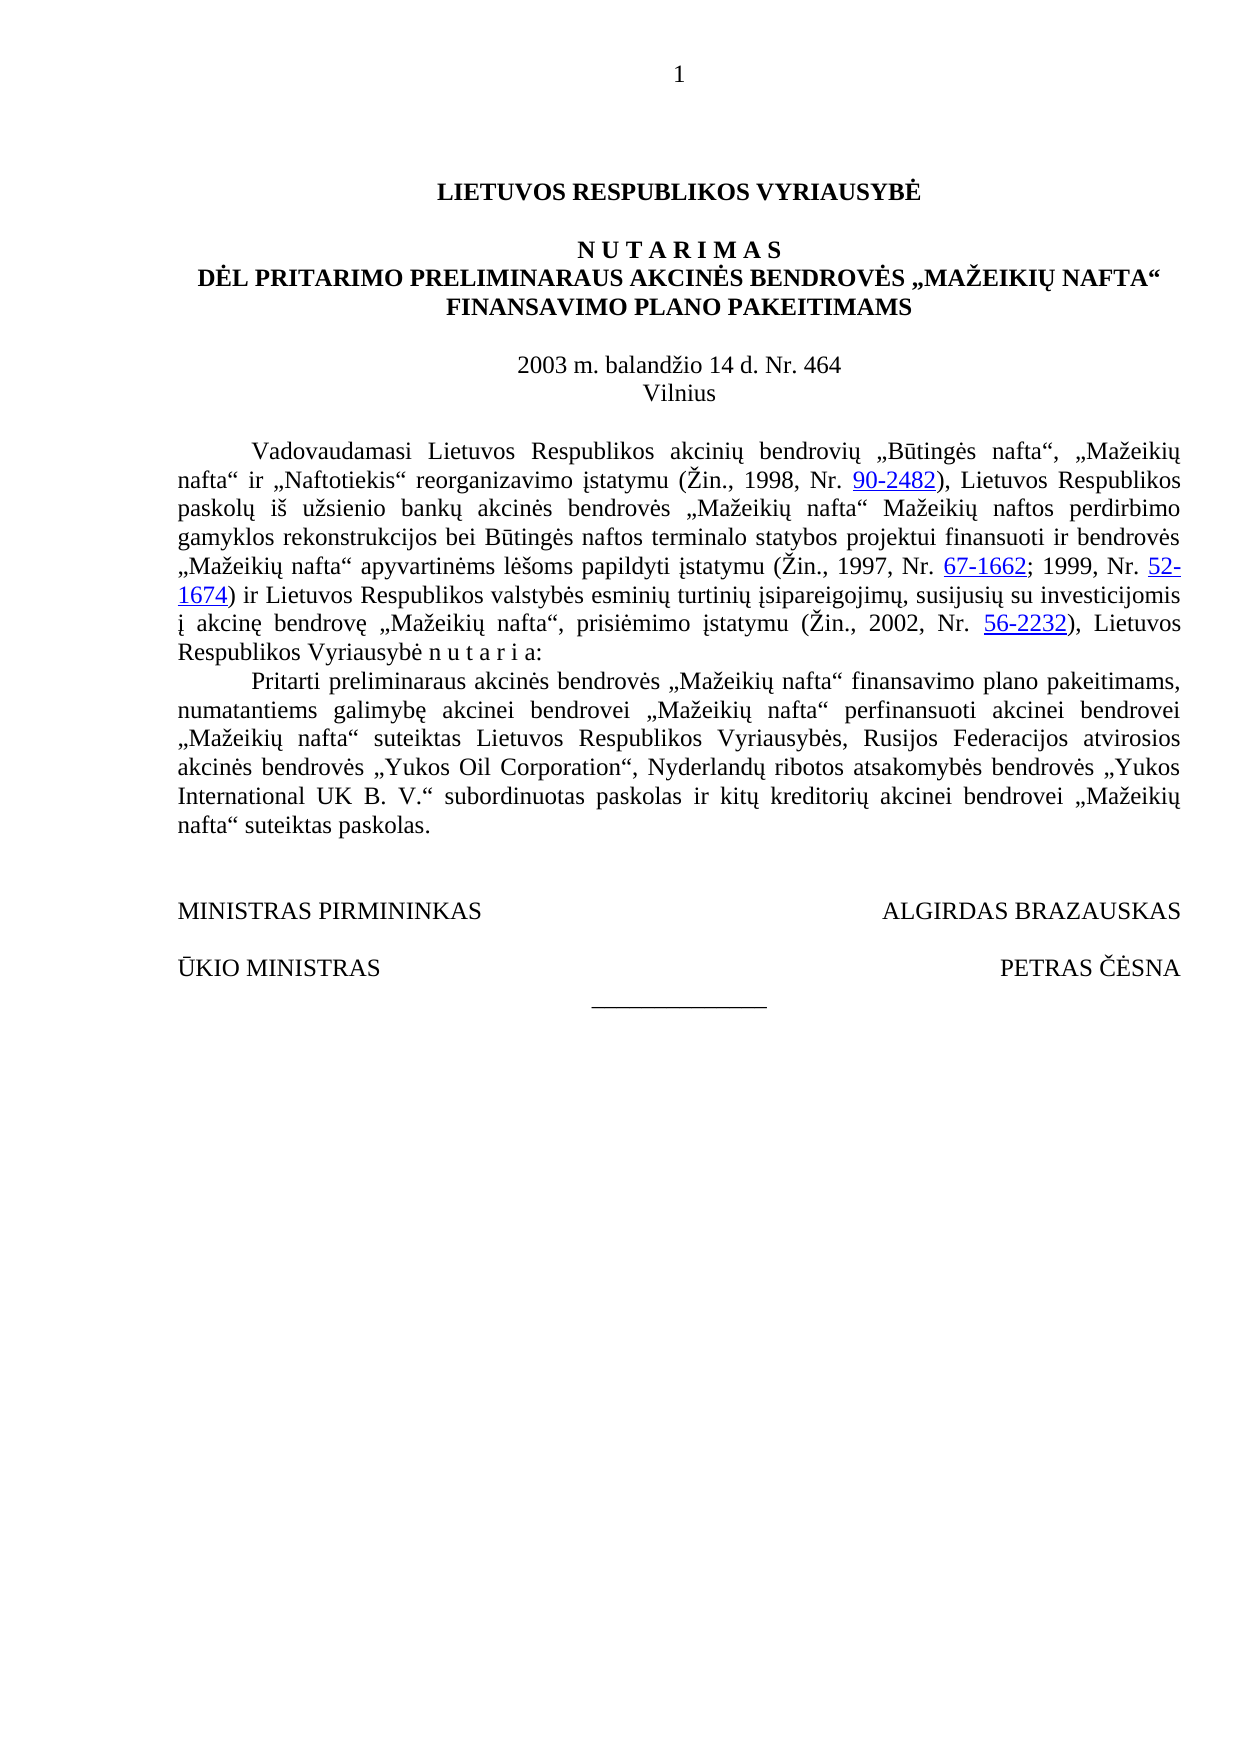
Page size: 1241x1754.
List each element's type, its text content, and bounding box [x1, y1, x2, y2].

text N U T A R I M A S [177, 235, 1181, 263]
text ŪKIO MINISTRAS PETRAS ČĖSNA [177, 953, 1181, 982]
text LIETUVOS RESPUBLIKOS VYRIAUSYBĖ [177, 177, 1181, 206]
text Pritarti preliminaraus akcinės bendrovės „Mažeikių nafta“ finansavimo plano pakeitimams, numatantiems galimybę akcinei bendrovei „Mažeikių nafta“ perfinansuoti akcinei bendrovei „Mažeikių nafta“ suteiktas Lietuvos Respublikos Vyriausybės, Rusijos Federacijos atvirosios akcinės bendrovės „Yukos Oil Corporation“, Nyderlandų ribotos atsakomybės bendrovės „Yukos International UK B. V.“ subordinuotas paskolas ir kitų kreditorių akcinei bendrovei „Mažeikių nafta“ suteiktas paskolas. [177, 666, 1181, 838]
text DĖL PRITARIMO PRELIMINARAUS AKCINĖS BENDROVĖS „MAŽEIKIŲ NAFTA“ FINANSAVIMO PLANO PAKEITIMAMS [177, 263, 1181, 321]
text ______________ [177, 982, 1181, 1011]
text MINISTRAS PIRMININKAS ALGIRDAS BRAZAUSKAS [177, 896, 1181, 925]
text Vilnius [177, 378, 1181, 407]
text Vadovaudamasi Lietuvos Respublikos akcinių bendrovių „Būtingės nafta“, „Mažeikių nafta“ ir „Naftotiekis“ reorganizavimo įstatymu (Žin., 1998, Nr. 90-2482), Lietuvos Respublikos paskolų iš užsienio bankų akcinės bendrovės „Mažeikių nafta“ Mažeikių naftos perdirbimo gamyklos rekonstrukcijos bei Būtingės naftos terminalo statybos projektui finansuoti ir bendrovės „Mažeikių nafta“ apyvartinėms lėšoms papildyti įstatymu (Žin., 1997, Nr. 67-1662; 1999, Nr. 52-1674) ir Lietuvos Respublikos valstybės esminių turtinių įsipareigojimų, susijusių su investicijomis į akcinę bendrovę „Mažeikių nafta“, prisiėmimo įstatymu (Žin., 2002, Nr. 56-2232), Lietuvos Respublikos Vyriausybė nutaria: [177, 436, 1181, 666]
text 2003 m. balandžio 14 d. Nr. 464 [177, 350, 1181, 378]
